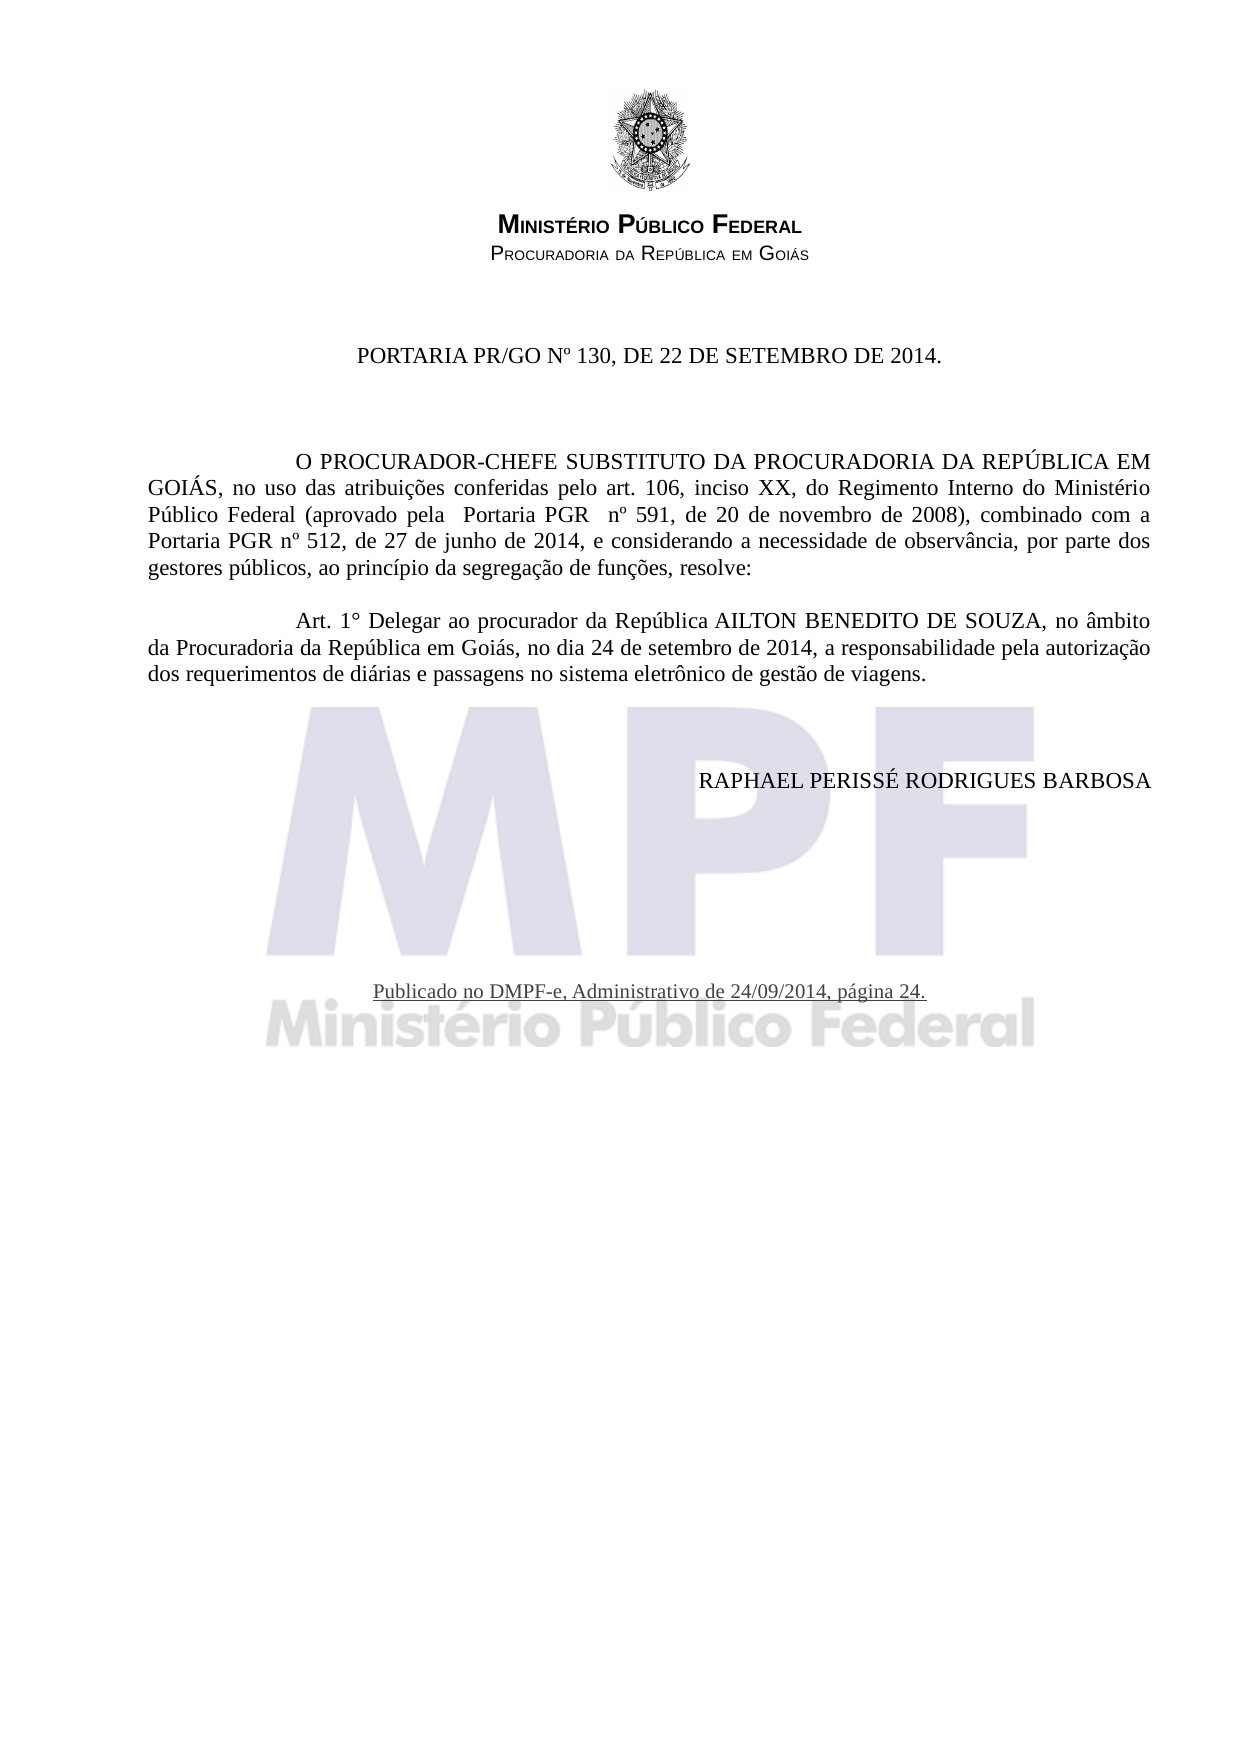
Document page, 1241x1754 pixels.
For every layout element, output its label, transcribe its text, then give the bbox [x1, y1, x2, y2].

picture [266, 707, 1034, 766]
text RAPHAEL PERISSÉ RODRIGUES BARBOSA [148, 766, 1152, 793]
picture [266, 1003, 1034, 1047]
text O PROCURADOR-CHEFE SUBSTITUTO DA PROCURADORIA DA REPÚBLICA EM GOIÁS, no uso das atribuições conferidas pelo art. 106, inciso XX, do Regimento Interno do Ministério Público Federal (aprovado pela Portaria PGR nº 591, de 20 de novembro de 2008), combinado com a Portaria PGR nº 512, de 27 de junho de 2014, e considerando a necessidade de observância, por parte dos gestores públicos, ao princípio da segregação de funções, resolve: [148, 448, 1152, 581]
text Ministério Público Federal [148, 207, 1152, 238]
text Publicado no DMPF-e, Administrativo de 24/09/2014, página 24. [148, 979, 1152, 1003]
text Art. 1° Delegar ao procurador da República AILTON BENEDITO DE SOUZA, no âmbito da Procuradoria da República em Goiás, no dia 24 de setembro de 2014, a responsabilidade pela autorização dos requerimentos de diárias e passagens no sistema eletrônico de gestão de viagens. [148, 607, 1152, 687]
picture [266, 793, 1034, 979]
text Procuradoria da República em Goiás [148, 241, 1152, 265]
picture [608, 84, 691, 191]
text PORTARIA PR/GO Nº 130, DE 22 DE SETEMBRO DE 2014. [148, 341, 1152, 368]
